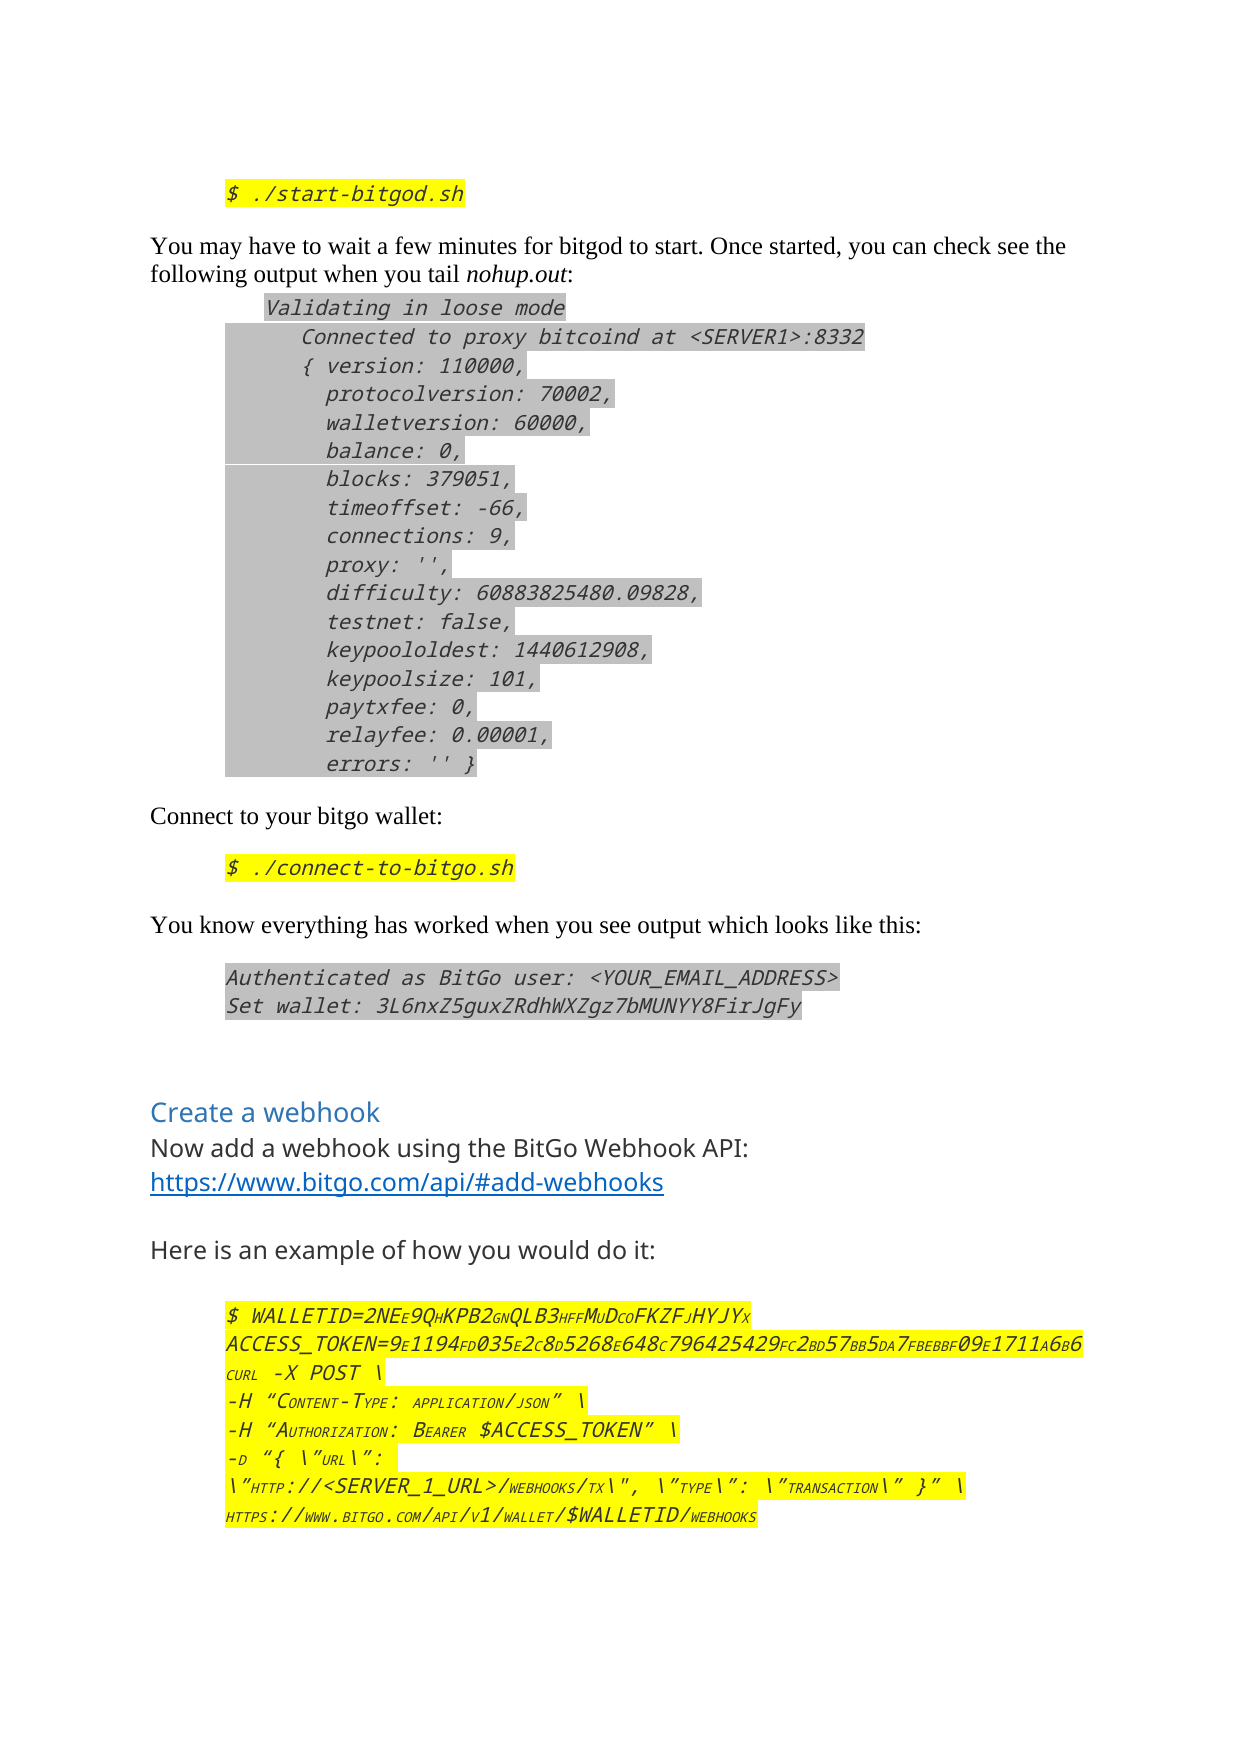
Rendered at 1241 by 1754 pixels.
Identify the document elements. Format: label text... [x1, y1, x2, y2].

text You know everything has worked when you see output which looks like this: [150, 911, 1090, 939]
text $ WALLETID=2NEe9QhKPB2gnQLB3hffMuDcoFKZFjHYJYx [225, 1301, 1090, 1329]
text testnet: false, [225, 607, 1090, 635]
text Authenticated as BitGo user: <YOUR_EMAIL_ADDRESS> [225, 963, 1090, 991]
text errors: '' } [225, 749, 1090, 777]
text -H “Content-Type: application/json” \ [225, 1386, 1090, 1415]
text https://www.bitgo.com/api/v1/wallet/$WALLETID/webhooks [225, 1500, 1090, 1528]
text timeoffset: -66, [225, 493, 1090, 521]
text Validating in loose mode [225, 288, 1090, 322]
text difficulty: 60883825480.09828, [225, 578, 1090, 607]
text ACCESS_TOKEN=9e1194fd035e2c8d5268e648c796425429fc2bd57bb5da7fbebbf09e1711a6b6 [225, 1329, 1090, 1358]
subtitle Create a webhook [150, 1094, 1090, 1131]
text $ ./start-bitgod.sh [225, 179, 1090, 207]
text $ ./connect-to-bitgo.sh [225, 853, 1090, 882]
text relayfee: 0.00001, [225, 721, 1090, 749]
text You may have to wait a few minutes for bitgod to start. Once started, you can check see the following output when you tail nohup.out: [150, 231, 1090, 288]
text connections: 9, [225, 521, 1090, 550]
text paytxfee: 0, [225, 692, 1090, 721]
text blocks: 379051, [225, 464, 1090, 493]
text balance: 0, [225, 436, 1090, 464]
text Here is an example of how you would do it: [150, 1233, 1090, 1267]
text -H “Authorization: Bearer $ACCESS_TOKEN” \ [225, 1415, 1090, 1443]
text Connected to proxy bitcoind at <SERVER1>:8332 [225, 322, 1090, 351]
text -d “{ \”url\”: \”http://<SERVER_1_URL>/webhooks/tx\", \”type\”: \”transaction\” }” \ [225, 1443, 1090, 1500]
text Now add a webhook using the BitGo Webhook API: https://www.bitgo.com/api/#add-webhooks [150, 1131, 1090, 1199]
text keypoololdest: 1440612908, [225, 635, 1090, 664]
text curl -X POST \ [225, 1358, 1090, 1386]
text proxy: '', [225, 550, 1090, 578]
text { version: 110000, [225, 351, 1090, 379]
text Set wallet: 3L6nxZ5guxZRdhWXZgz7bMUNYY8FirJgFy [225, 991, 1090, 1020]
text protocolversion: 70002, [225, 379, 1090, 408]
text Connect to your bitgo wallet: [150, 801, 1090, 830]
text keypoolsize: 101, [225, 664, 1090, 692]
text walletversion: 60000, [225, 408, 1090, 436]
